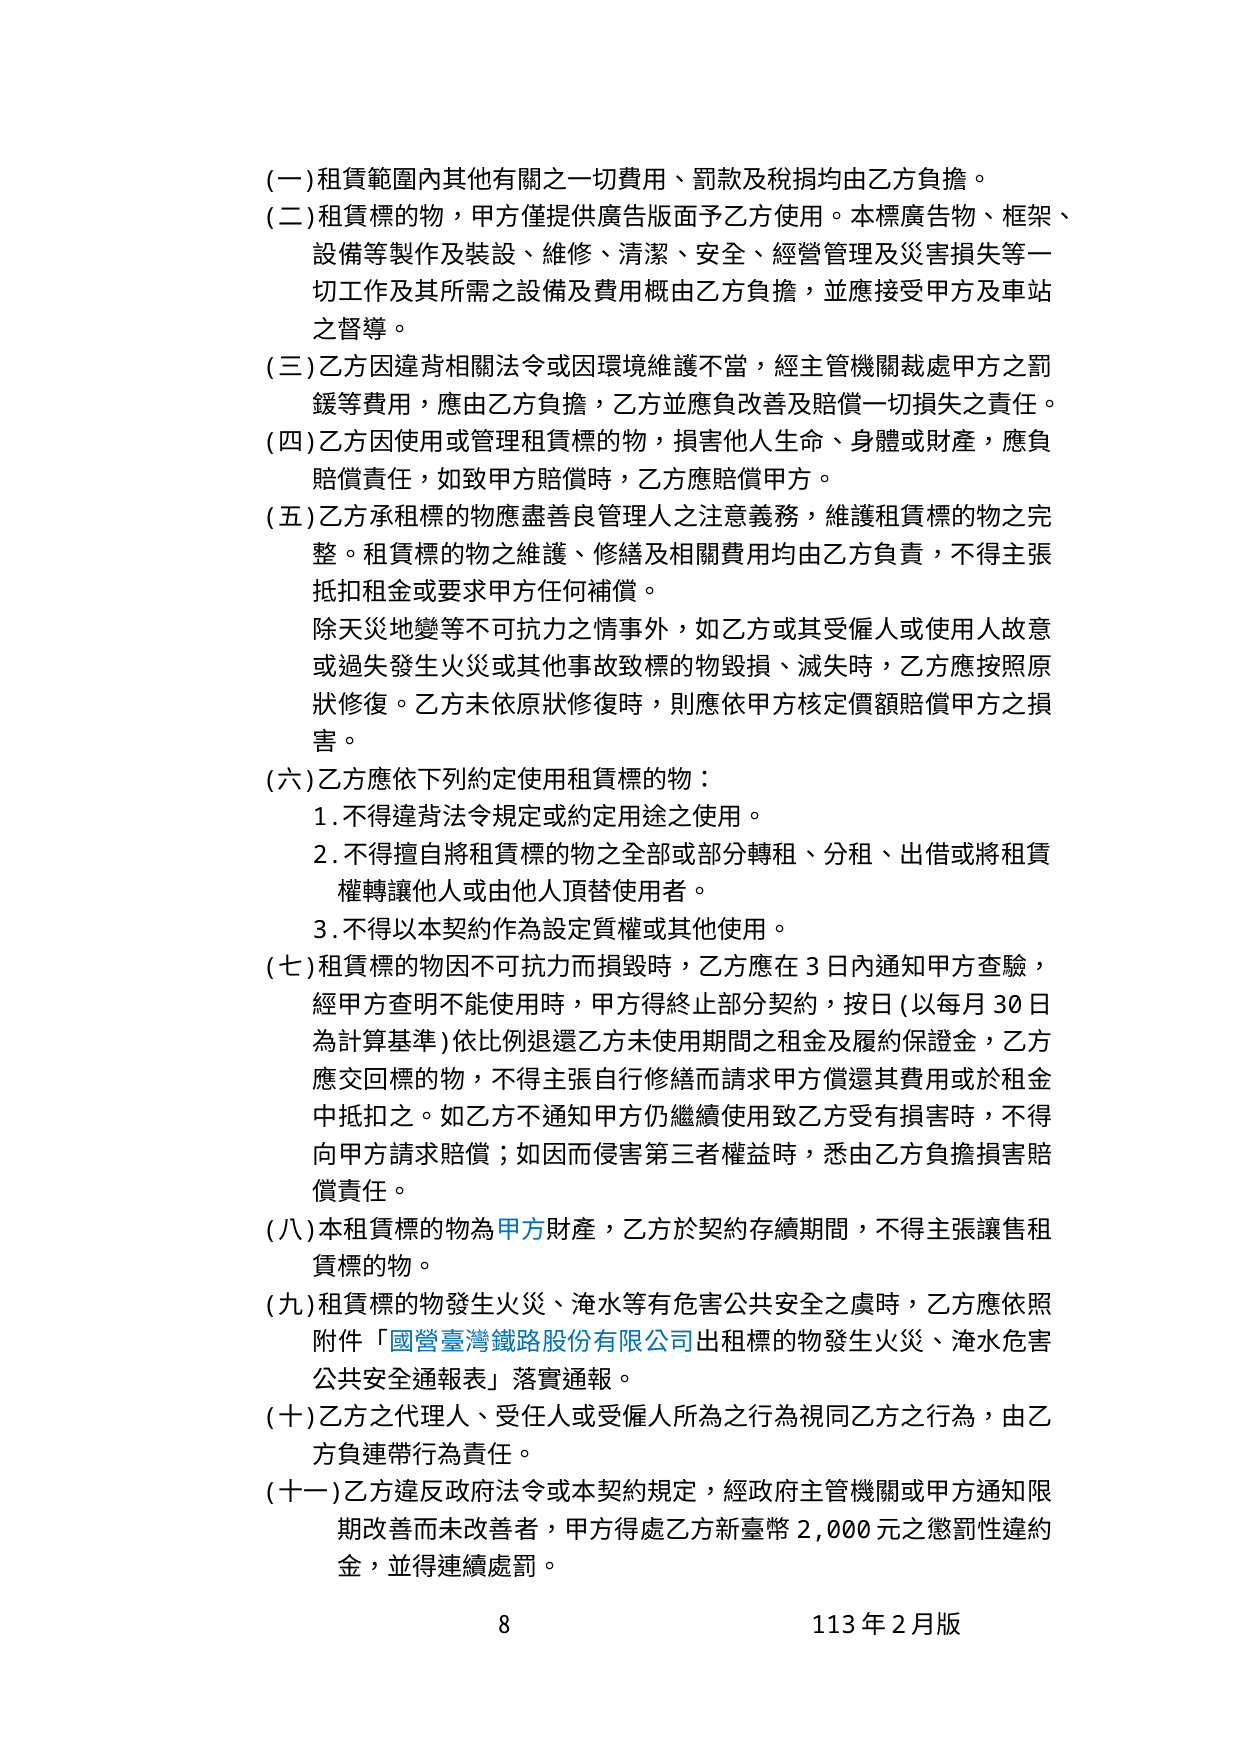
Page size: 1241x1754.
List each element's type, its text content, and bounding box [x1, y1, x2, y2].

text (一)租賃範圍內其他有關之一切費用、罰款及稅捐均由乙方負擔。 [262, 158, 1053, 196]
text (五)乙方承租標的物應盡善良管理人之注意義務，維護租賃標的物之完整。租賃標的物之維護、修繕及相關費用均由乙方負責，不得主張抵扣租金或要求甲方任何補償。 [262, 496, 1053, 608]
text (十)乙方之代理人、受任人或受僱人所為之行為視同乙方之行為，由乙方負連帶行為責任。 [262, 1396, 1053, 1471]
text (四)乙方因使用或管理租賃標的物，損害他人生命、身體或財產，應負賠償責任，如致甲方賠償時，乙方應賠償甲方。 [262, 421, 1053, 496]
text 1.不得違背法令規定或約定用途之使用。 [312, 796, 1053, 833]
text 2.不得擅自將租賃標的物之全部或部分轉租、分租、出借或將租賃權轉讓他人或由他人頂替使用者。 [312, 833, 1053, 908]
text (七)租賃標的物因不可抗力而損毀時，乙方應在3日內通知甲方查驗，經甲方查明不能使用時，甲方得終止部分契約，按日(以每月30日為計算基準)依比例退還乙方未使用期間之租金及履約保證金，乙方應交回標的物，不得主張自行修繕而請求甲方償還其費用或於租金中抵扣之。如乙方不通知甲方仍繼續使用致乙方受有損害時，不得向甲方請求賠償；如因而侵害第三者權益時，悉由乙方負擔損害賠償責任。 [262, 946, 1053, 1208]
text (六)乙方應依下列約定使用租賃標的物： [262, 758, 1053, 796]
text (八)本租賃標的物為甲方財產，乙方於契約存續期間，不得主張讓售租賃標的物。 [262, 1208, 1053, 1283]
text 除天災地變等不可抗力之情事外，如乙方或其受僱人或使用人故意或過失發生火災或其他事故致標的物毀損、滅失時，乙方應按照原狀修復。乙方未依原狀修復時，則應依甲方核定價額賠償甲方之損害。 [312, 608, 1053, 758]
text (三)乙方因違背相關法令或因環境維護不當，經主管機關裁處甲方之罰鍰等費用，應由乙方負擔，乙方並應負改善及賠償一切損失之責任。 [262, 346, 1053, 421]
text (十一)乙方違反政府法令或本契約規定，經政府主管機關或甲方通知限期改善而未改善者，甲方得處乙方新臺幣2,000元之懲罰性違約金，並得連續處罰。 [262, 1471, 1053, 1583]
text (二)租賃標的物，甲方僅提供廣告版面予乙方使用。本標廣告物、框架、設備等製作及裝設、維修、清潔、安全、經營管理及災害損失等一切工作及其所需之設備及費用概由乙方負擔，並應接受甲方及車站之督導。 [262, 196, 1053, 346]
text 3.不得以本契約作為設定質權或其他使用。 [312, 908, 1053, 946]
text (九)租賃標的物發生火災、淹水等有危害公共安全之虞時，乙方應依照附件「國營臺灣鐵路股份有限公司出租標的物發生火災、淹水危害公共安全通報表」落實通報。 [262, 1283, 1053, 1396]
